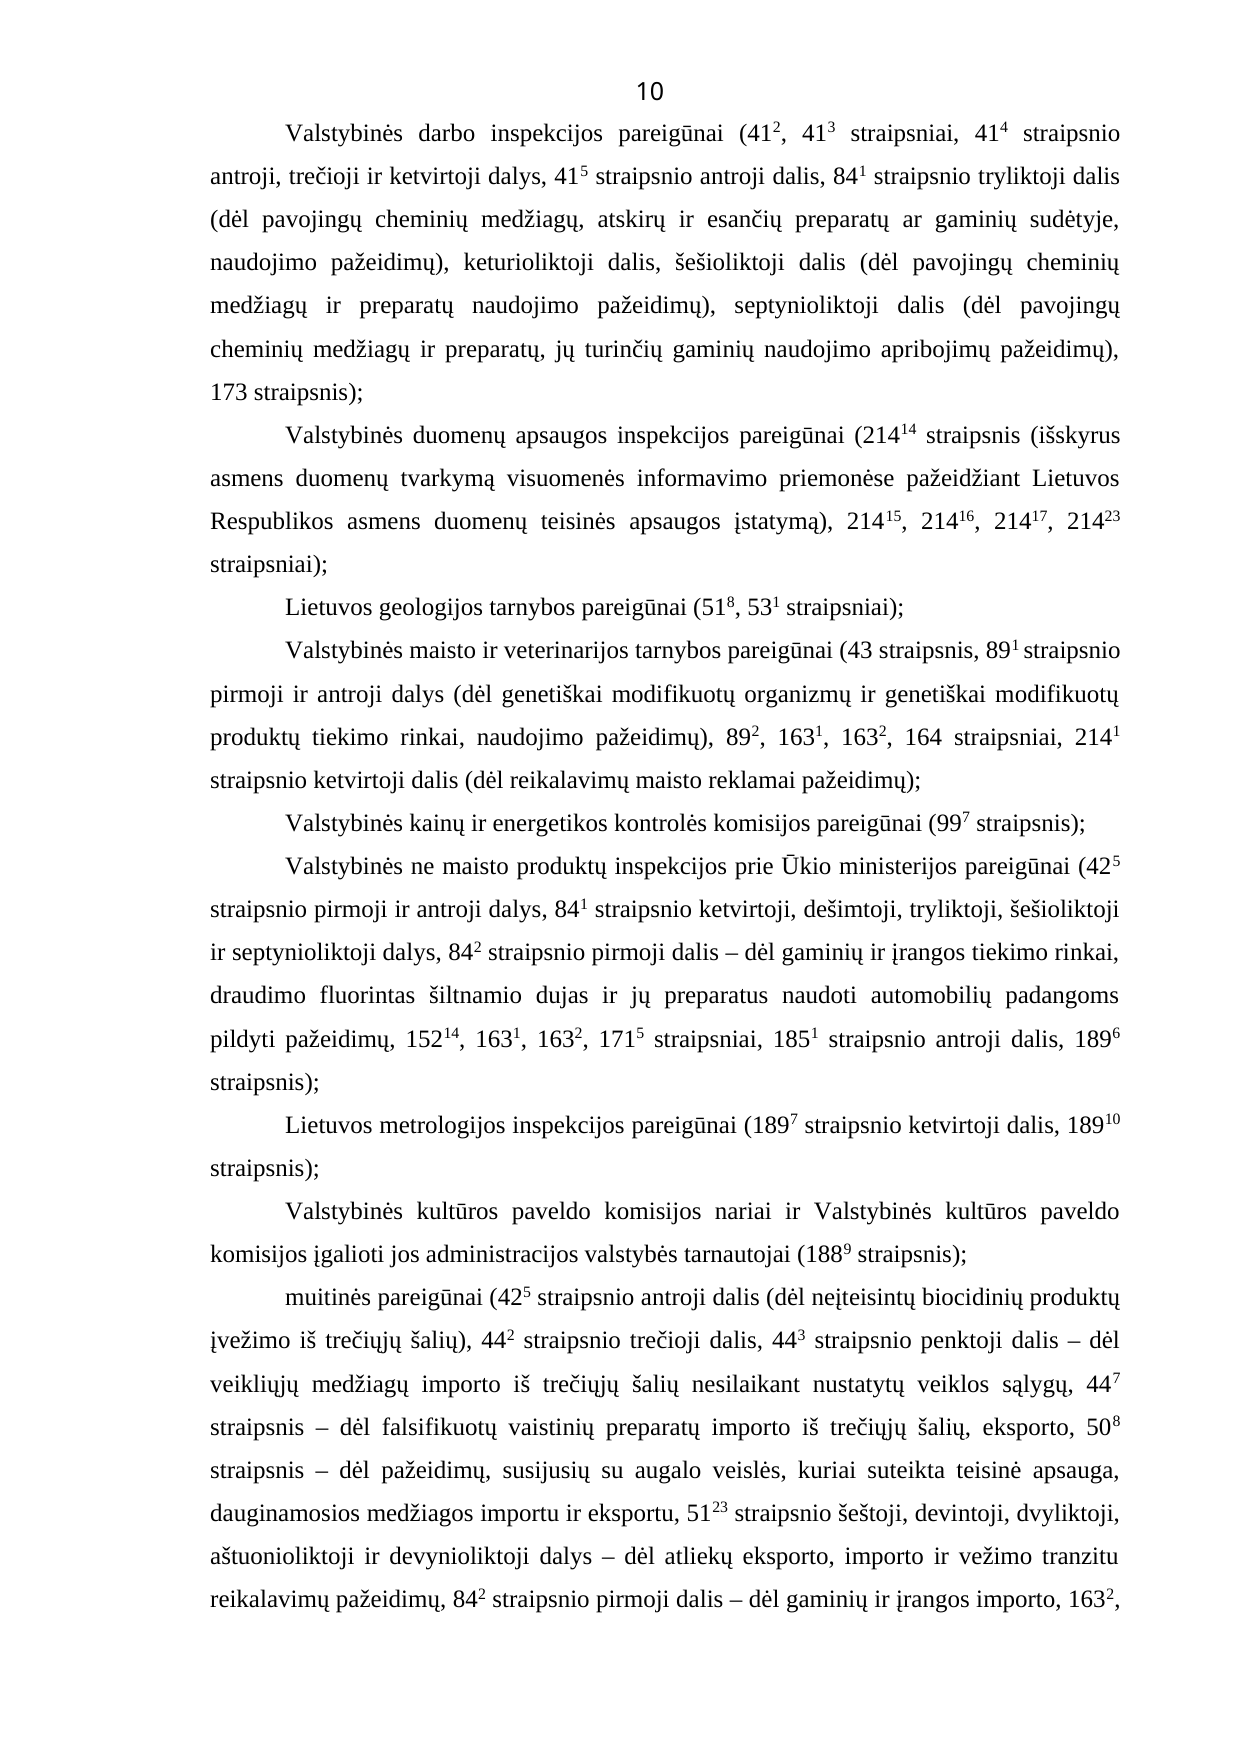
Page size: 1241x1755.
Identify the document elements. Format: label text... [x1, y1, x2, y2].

text Lietuvos metrologijos inspekcijos pareigūnai (1897 straipsnio ketvirtoji dalis, 18910 straipsnis); [210, 1110, 1120, 1182]
text Valstybinės maisto ir veterinarijos tarnybos pareigūnai (43 straipsnis, 891 straipsnio pirmoji ir antroji dalys (dėl genetiškai modifikuotų organizmų ir genetiškai modifikuotų produktų tiekimo rinkai, naudojimo pažeidimų), 892, 1631, 1632, 164 straipsniai, 2141 straipsnio ketvirtoji dalis (dėl reikalavimų maisto reklamai pažeidimų); [210, 636, 1120, 794]
text Valstybinės kainų ir energetikos kontrolės komisijos pareigūnai (997 straipsnis); [210, 808, 1120, 837]
text Valstybinės kultūros paveldo komisijos nariai ir Valstybinės kultūros paveldo komisijos įgalioti jos administracijos valstybės tarnautojai (1889 straipsnis); [210, 1196, 1120, 1268]
text Valstybinės ne maisto produktų inspekcijos prie Ūkio ministerijos pareigūnai (425 straipsnio pirmoji ir antroji dalys, 841 straipsnio ketvirtoji, dešimtoji, tryliktoji, šešioliktoji ir septynioliktoji dalys, 842 straipsnio pirmoji dalis – dėl gaminių ir įrangos tiekimo rinkai, draudimo fluorintas šiltnamio dujas ir jų preparatus naudoti automobilių padangoms pildyti pažeidimų, 15214, 1631, 1632, 1715 straipsniai, 1851 straipsnio antroji dalis, 1896 straipsnis); [210, 851, 1120, 1096]
text muitinės pareigūnai (425 straipsnio antroji dalis (dėl neįteisintų biocidinių produktų įvežimo iš trečiųjų šalių), 442 straipsnio trečioji dalis, 443 straipsnio penktoji dalis – dėl veikliųjų medžiagų importo iš trečiųjų šalių nesilaikant nustatytų veiklos sąlygų, 447 straipsnis – dėl falsifikuotų vaistinių preparatų importo iš trečiųjų šalių, eksporto, 508 straipsnis – dėl pažeidimų, susijusių su augalo veislės, kuriai suteikta teisinė apsauga, dauginamosios medžiagos importu ir eksportu, 5123 straipsnio šeštoji, devintoji, dvyliktoji, aštuonioliktoji ir devynioliktoji dalys – dėl atliekų eksporto, importo ir vežimo tranzitu reikalavimų pažeidimų, 842 straipsnio pirmoji dalis – dėl gaminių ir įrangos importo, 1632, [210, 1282, 1120, 1613]
text Lietuvos geologijos tarnybos pareigūnai (518, 531 straipsniai); [210, 592, 1120, 621]
text Valstybinės darbo inspekcijos pareigūnai (412, 413 straipsniai, 414 straipsnio antroji, trečioji ir ketvirtoji dalys, 415 straipsnio antroji dalis, 841 straipsnio tryliktoji dalis (dėl pavojingų cheminių medžiagų, atskirų ir esančių preparatų ar gaminių sudėtyje, naudojimo pažeidimų), keturioliktoji dalis, šešioliktoji dalis (dėl pavojingų cheminių medžiagų ir preparatų naudojimo pažeidimų), septynioliktoji dalis (dėl pavojingų cheminių medžiagų ir preparatų, jų turinčių gaminių naudojimo apribojimų pažeidimų), 173 straipsnis); [210, 118, 1120, 406]
text Valstybinės duomenų apsaugos inspekcijos pareigūnai (21414 straipsnis (išskyrus asmens duomenų tvarkymą visuomenės informavimo priemonėse pažeidžiant Lietuvos Respublikos asmens duomenų teisinės apsaugos įstatymą), 21415, 21416, 21417, 21423 straipsniai); [210, 420, 1120, 578]
